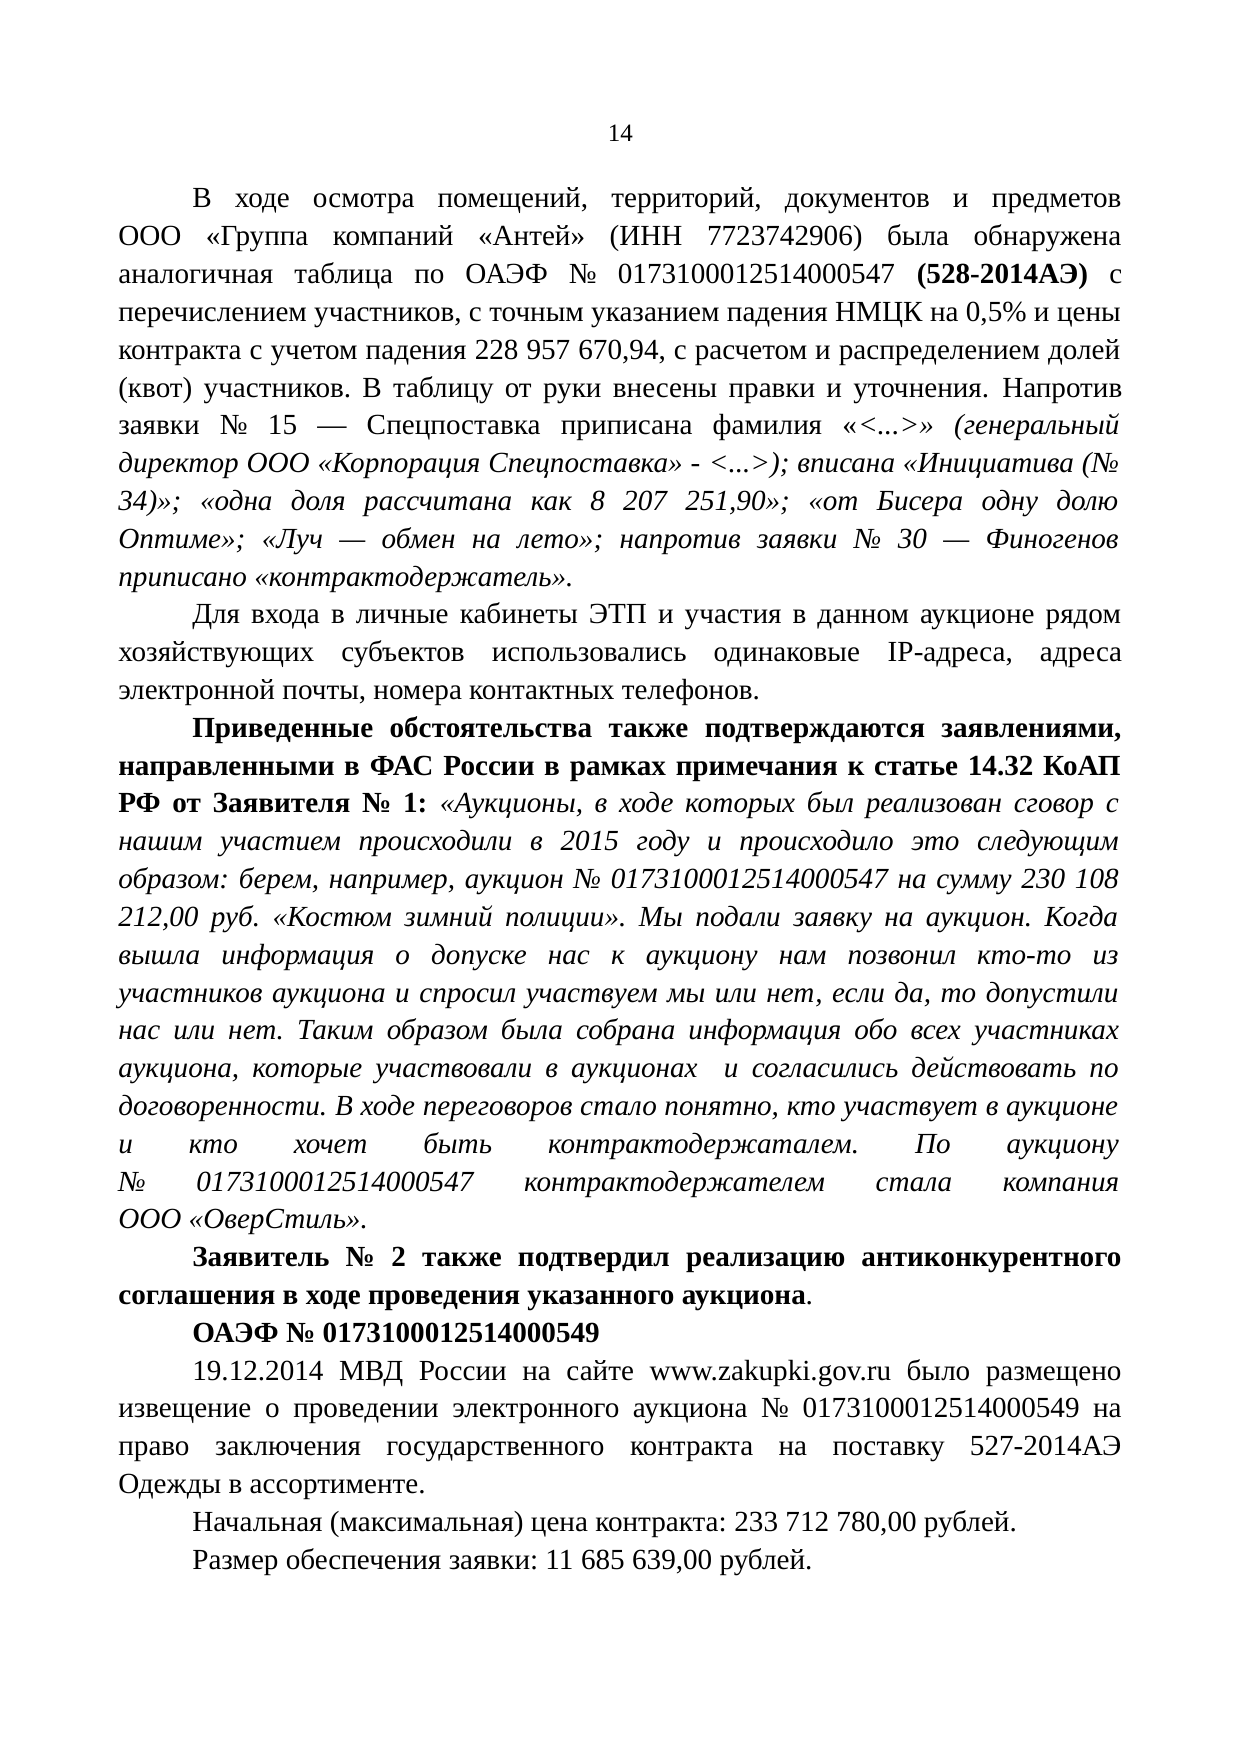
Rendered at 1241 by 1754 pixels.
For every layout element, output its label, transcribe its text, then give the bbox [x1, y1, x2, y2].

text 19.12.2014 МВД России на сайте www.zakupki.gov.ru было размещено извещение о проведении электронного аукциона № 0173100012514000549 на право заключения государственного контракта на поставку 527-2014АЭ Одежды в ассортименте. [118, 1348, 1122, 1500]
text Для входа в личные кабинеты ЭТП и участия в данном аукционе рядом хозяйствующих субъектов использовались одинаковые IP-адреса, адреса электронной почты, номера контактных телефонов. [118, 592, 1122, 706]
text ОАЭФ № 0173100012514000549 [118, 1311, 1122, 1348]
text Заявитель № 2 также подтвердил реализацию антиконкурентного соглашения в ходе проведения указанного аукциона. [118, 1235, 1122, 1311]
text Начальная (максимальная) цена контракта: 233 712 780,00 рублей. [118, 1500, 1122, 1538]
text Размер обеспечения заявки: 11 685 639,00 рублей. [118, 1538, 1122, 1575]
text Приведенные обстоятельства также подтверждаются заявлениями, направленными в ФАС России в рамках примечания к статье 14.32 КоАП РФ от Заявителя № 1: «Аукционы, в ходе которых был реализован сговор с нашим участием происходили в 2015 году и происходило это следующим образом: берем, например, аукцион № 0173100012514000547 на сумму 230 108 212,00 руб. «Костюм зимний полиции». Мы подали заявку на аукцион. Когда вышла информация о допуске нас к аукциону нам позвонил кто-то из участников аукциона и спросил участвуем мы или нет, если да, то допустили нас или нет. Таким образом была собрана информация обо всех участниках аукциона, которые участвовали в аукционах и согласились действовать по договоренности. В ходе переговоров стало понятно, кто участвует в аукционе и кто хочет быть контрактодержаталем. По аукциону № 0173100012514000547 контрактодержателем стала компания ООО «ОверСтиль». [118, 706, 1122, 1235]
text В ходе осмотра помещений, территорий, документов и предметов ООО «Группа компаний «Антей» (ИНН 7723742906) была обнаружена аналогичная таблица по ОАЭФ № 0173100012514000547 (528-2014АЭ) с перечислением участников, с точным указанием падения НМЦК на 0,5% и цены контракта с учетом падения 228 957 670,94, с расчетом и распределением долей (квот) участников. В таблицу от руки внесены правки и уточнения. Напротив заявки № 15 — Спецпоставка приписана фамилия «<...>» (генеральный директор ООО «Корпорация Спецпоставка» - <...>); вписана «Инициатива (№ 34)»; «одна доля рассчитана как 8 207 251,90»; «от Бисера одну долю Оптиме»; «Луч — обмен на лето»; напротив заявки № 30 — Финогенов приписано «контрактодержатель». [118, 176, 1122, 592]
